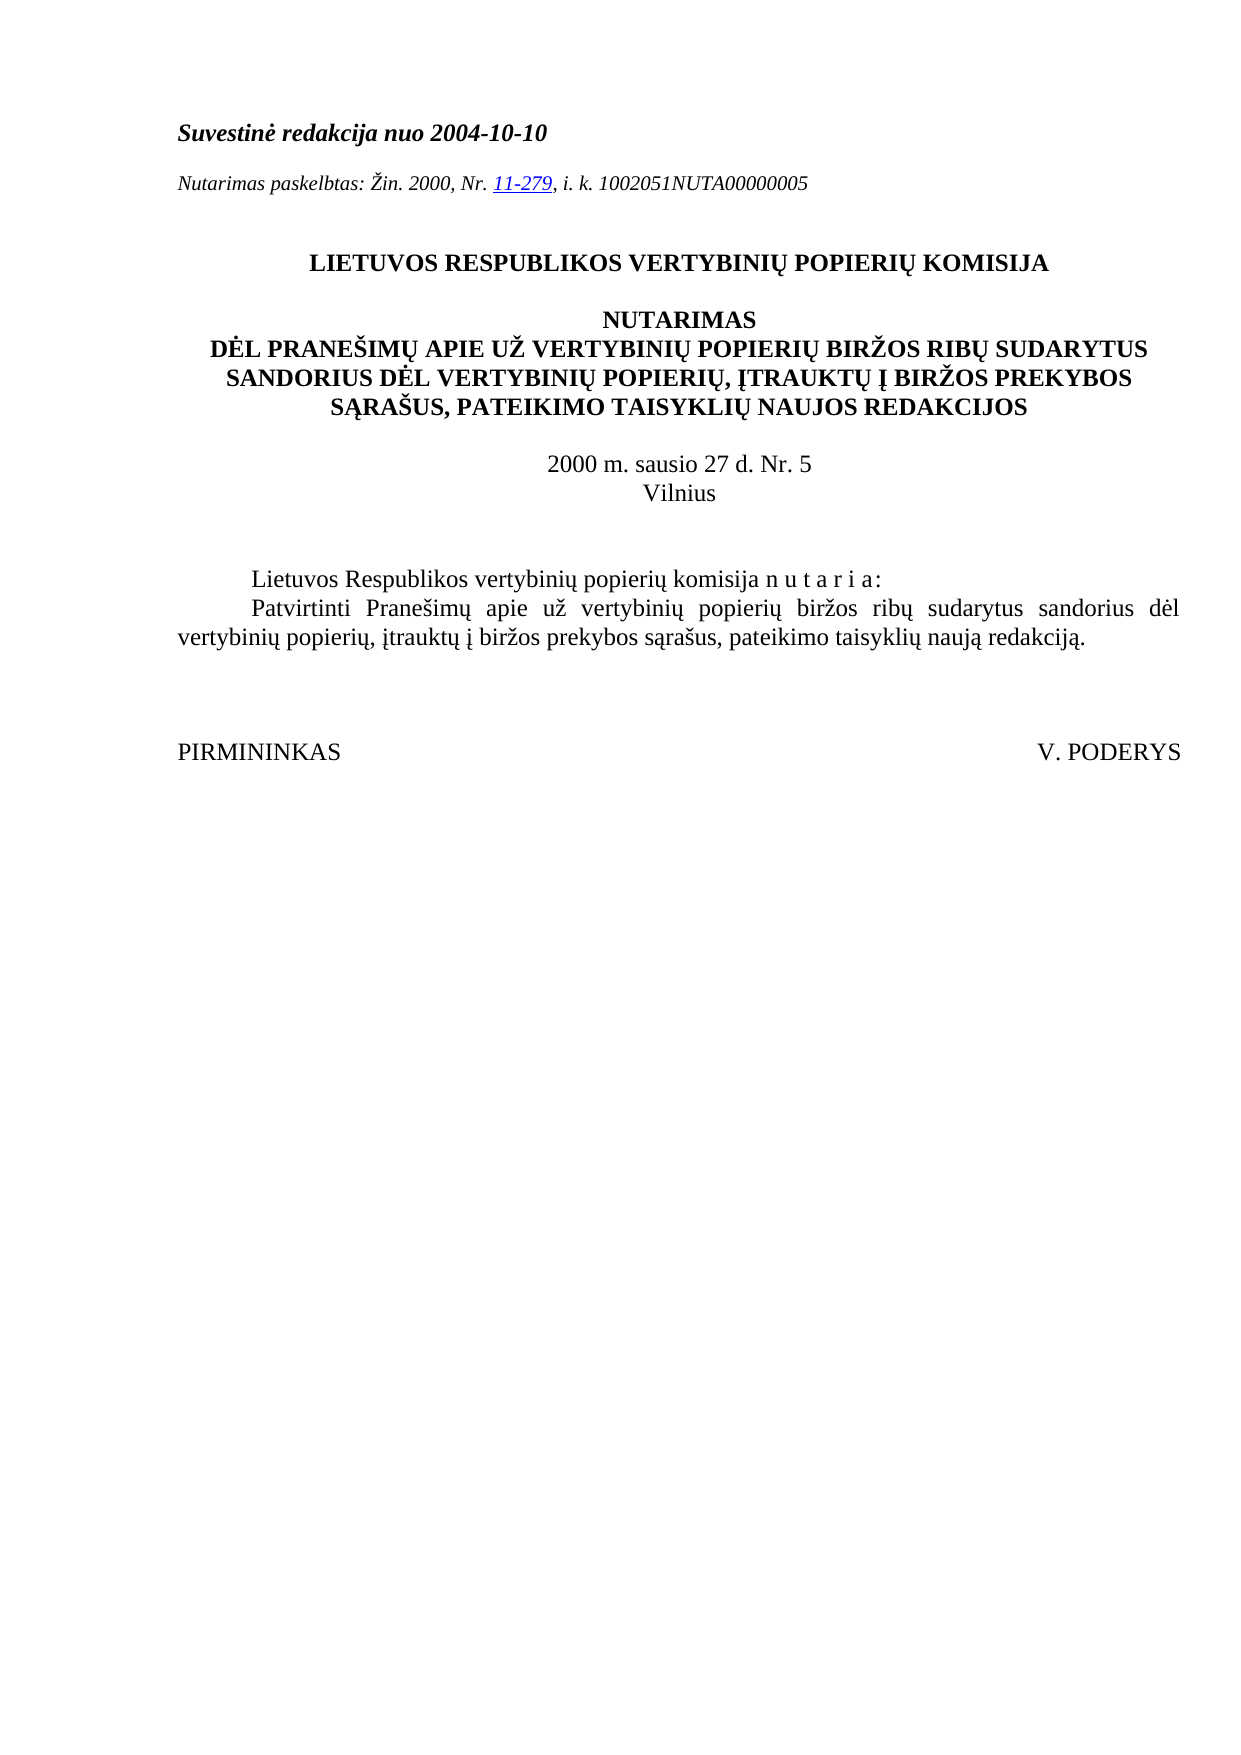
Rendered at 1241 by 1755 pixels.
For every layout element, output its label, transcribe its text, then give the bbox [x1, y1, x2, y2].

text pirmininkas V. PODERYS [177, 737, 1181, 765]
text Nutarimas paskelbtas: Žin. 2000, Nr. 11-279, i. k. 1002051NUTA00000005 [177, 171, 1181, 195]
text 2000 m. sausio 27 d. Nr. 5 [177, 449, 1181, 478]
text LIETUVOS RESPUBLIKOS VERTYBINIŲ POPIERIŲ KOMISIJA [177, 248, 1181, 277]
text NUTARIMAS [177, 305, 1181, 334]
text DĖL PRANEŠIMŲ APIE UŽ VERTYBINIŲ POPIERIŲ BIRŽOS RIBŲ SUDARYTUS SANDORIUS DĖL VERTYBINIŲ POPIERIŲ, ĮTRAUKTŲ Į BIRŽOS PREKYBOS SĄRAŠUS, PATEIKIMO TAISYKLIŲ NAUJOS REDAKCIJOS [177, 334, 1181, 420]
text Suvestinė redakcija nuo 2004-10-10 [177, 118, 1181, 147]
text Vilnius [177, 478, 1181, 507]
text Lietuvos Respublikos vertybinių popierių komisija nutaria: [177, 564, 1181, 593]
text Patvirtinti Pranešimų apie už vertybinių popierių biržos ribų sudarytus sandorius dėl vertybinių popierių, įtrauktų į biržos prekybos sąrašus, pateikimo taisyklių naują redakciją. [177, 593, 1181, 650]
